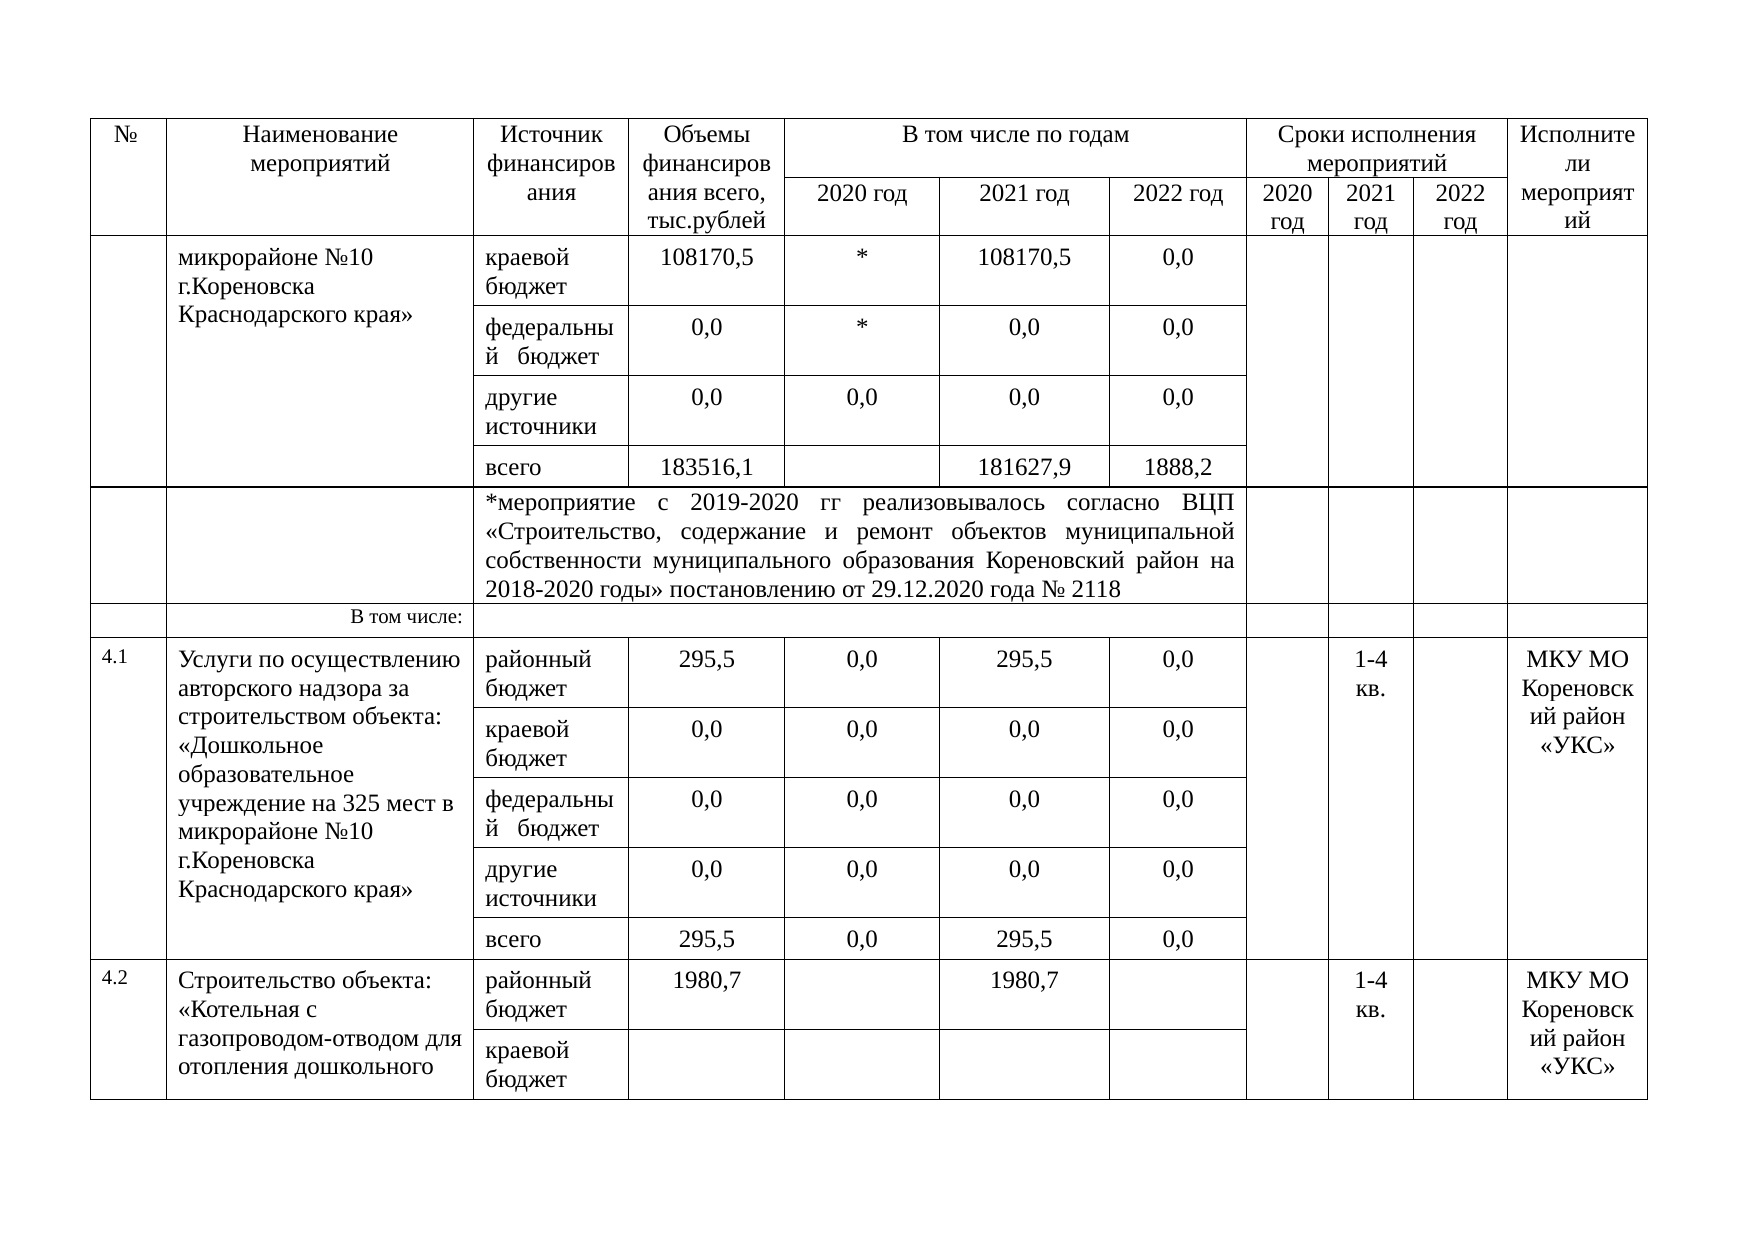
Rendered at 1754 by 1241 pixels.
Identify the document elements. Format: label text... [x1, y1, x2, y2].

table_cell 0,0 [940, 376, 1109, 445]
table_cell 0,0 [940, 708, 1109, 777]
table_cell 0,0 [940, 778, 1109, 847]
table_cell 0,0 [785, 778, 939, 847]
table_cell 0,0 [1110, 918, 1246, 958]
table_cell [1329, 236, 1413, 486]
table_cell [1414, 638, 1507, 958]
table_cell 0,0 [1110, 306, 1246, 375]
table_header Объемы финансирования всего, тыс.рублей [629, 119, 784, 235]
table_header Источник финансирования [474, 119, 628, 235]
table_cell [1414, 604, 1507, 637]
table_cell 0,0 [785, 638, 939, 707]
table_cell 0,0 [785, 918, 939, 958]
table_cell федеральный бюджет [474, 306, 628, 375]
table_cell В том числе: [167, 604, 473, 637]
table_cell * [785, 236, 939, 305]
table_cell краевой бюджет [474, 708, 628, 777]
table_cell всего [474, 918, 628, 958]
table_cell 0,0 [1110, 848, 1246, 917]
table_cell [940, 1030, 1109, 1098]
table_cell [1508, 488, 1647, 602]
table_cell 181627,9 [940, 446, 1109, 486]
table_cell 4.1 [91, 638, 166, 958]
table_cell 295,5 [940, 918, 1109, 958]
table_cell 0,0 [629, 306, 784, 375]
table_cell 1888,2 [1110, 446, 1246, 486]
table_cell всего [474, 446, 628, 486]
table_cell 0,0 [1110, 236, 1246, 305]
table_cell МКУ МО Кореновский район «УКС» [1508, 960, 1647, 1098]
table_cell 295,5 [940, 638, 1109, 707]
table_cell 0,0 [1110, 708, 1246, 777]
table_cell 108170,5 [629, 236, 784, 305]
table_cell [1247, 604, 1328, 637]
table_cell другие источники [474, 376, 628, 445]
table_cell [167, 488, 473, 602]
table_cell [91, 236, 166, 486]
table_header Наименование мероприятий [167, 119, 473, 235]
table_cell федеральный бюджет [474, 778, 628, 847]
table_cell 0,0 [629, 376, 784, 445]
table_cell 0,0 [785, 376, 939, 445]
table_cell [474, 604, 1246, 637]
table_header № [91, 119, 166, 235]
table_cell другие источники [474, 848, 628, 917]
table_header Сроки исполнения мероприятий [1247, 119, 1507, 177]
table_cell 2021 год [940, 178, 1109, 235]
table_cell районный бюджет [474, 960, 628, 1028]
table_cell 2022 год [1414, 178, 1507, 235]
table_cell 2022 год [1110, 178, 1246, 235]
table_cell [1110, 1030, 1246, 1098]
table_cell [785, 446, 939, 486]
table_cell МКУ МО Кореновский район «УКС» [1508, 638, 1647, 958]
table_header В том числе по годам [785, 119, 1246, 177]
table_cell 0,0 [940, 306, 1109, 375]
table_cell 295,5 [629, 638, 784, 707]
table_cell 295,5 [629, 918, 784, 958]
table_cell 108170,5 [940, 236, 1109, 305]
table_cell [785, 1030, 939, 1098]
table_cell 0,0 [785, 848, 939, 917]
table_cell [1329, 488, 1413, 602]
table_cell 0,0 [785, 708, 939, 777]
table_cell [1414, 236, 1507, 486]
table_cell 1980,7 [940, 960, 1109, 1028]
table_cell [629, 1030, 784, 1098]
table_cell Услуги по осуществлению авторского надзора за строительством объекта: «Дошкольное образовательное учреждение на 325 мест в микрорайоне №10 г.Кореновска Краснодарского края» [167, 638, 473, 958]
table_cell краевой бюджет [474, 236, 628, 305]
table_cell 1-4 кв. [1329, 638, 1413, 958]
table_cell 4.2 [91, 960, 166, 1098]
table_cell * [785, 306, 939, 375]
table_cell [1414, 488, 1507, 602]
table_cell 2020 год [1247, 178, 1328, 235]
table_cell [1508, 604, 1647, 637]
table_header Исполнители мероприятий (муниципальный заказчик) [1508, 119, 1647, 235]
table_cell районный бюджет [474, 638, 628, 707]
table_cell 183516,1 [629, 446, 784, 486]
table_cell [1247, 960, 1328, 1098]
table_cell 0,0 [940, 848, 1109, 917]
table_cell [1414, 960, 1507, 1098]
table_cell [1110, 960, 1246, 1028]
table_cell [1329, 604, 1413, 637]
table_cell 0,0 [1110, 376, 1246, 445]
table_cell [91, 488, 166, 602]
table_cell 0,0 [1110, 778, 1246, 847]
table_cell *мероприятие с 2019-2020 гг реализовывалось согласно ВЦП «Строительство, содержание и ремонт объектов муниципальной собственности муниципального образования Кореновский район на 2018-2020 годы» постановлению от 29.12.2020 года № 2118 [474, 488, 1246, 602]
table_cell [91, 604, 166, 637]
table_cell 0,0 [629, 848, 784, 917]
table_cell 1980,7 [629, 960, 784, 1028]
table_cell 2020 год [785, 178, 939, 235]
table_cell 0,0 [629, 708, 784, 777]
table_cell Строительство объекта: «Котельная с газопроводом-отводом для отопления дошкольного [167, 960, 473, 1098]
table_cell микрорайоне №10 г.Кореновска Краснодарского края» [167, 236, 473, 486]
table_cell МКУ МО Кореновский район «УКС» [1508, 236, 1647, 486]
table_cell 0,0 [1110, 638, 1246, 707]
table_cell [1247, 236, 1328, 486]
table_cell [785, 960, 939, 1028]
table_cell [1247, 488, 1328, 602]
table_cell 2021 год [1329, 178, 1413, 235]
table_cell краевой бюджет [474, 1030, 628, 1098]
table_cell [1247, 638, 1328, 958]
table_cell 0,0 [629, 778, 784, 847]
table_cell 1-4 кв. [1329, 960, 1413, 1098]
